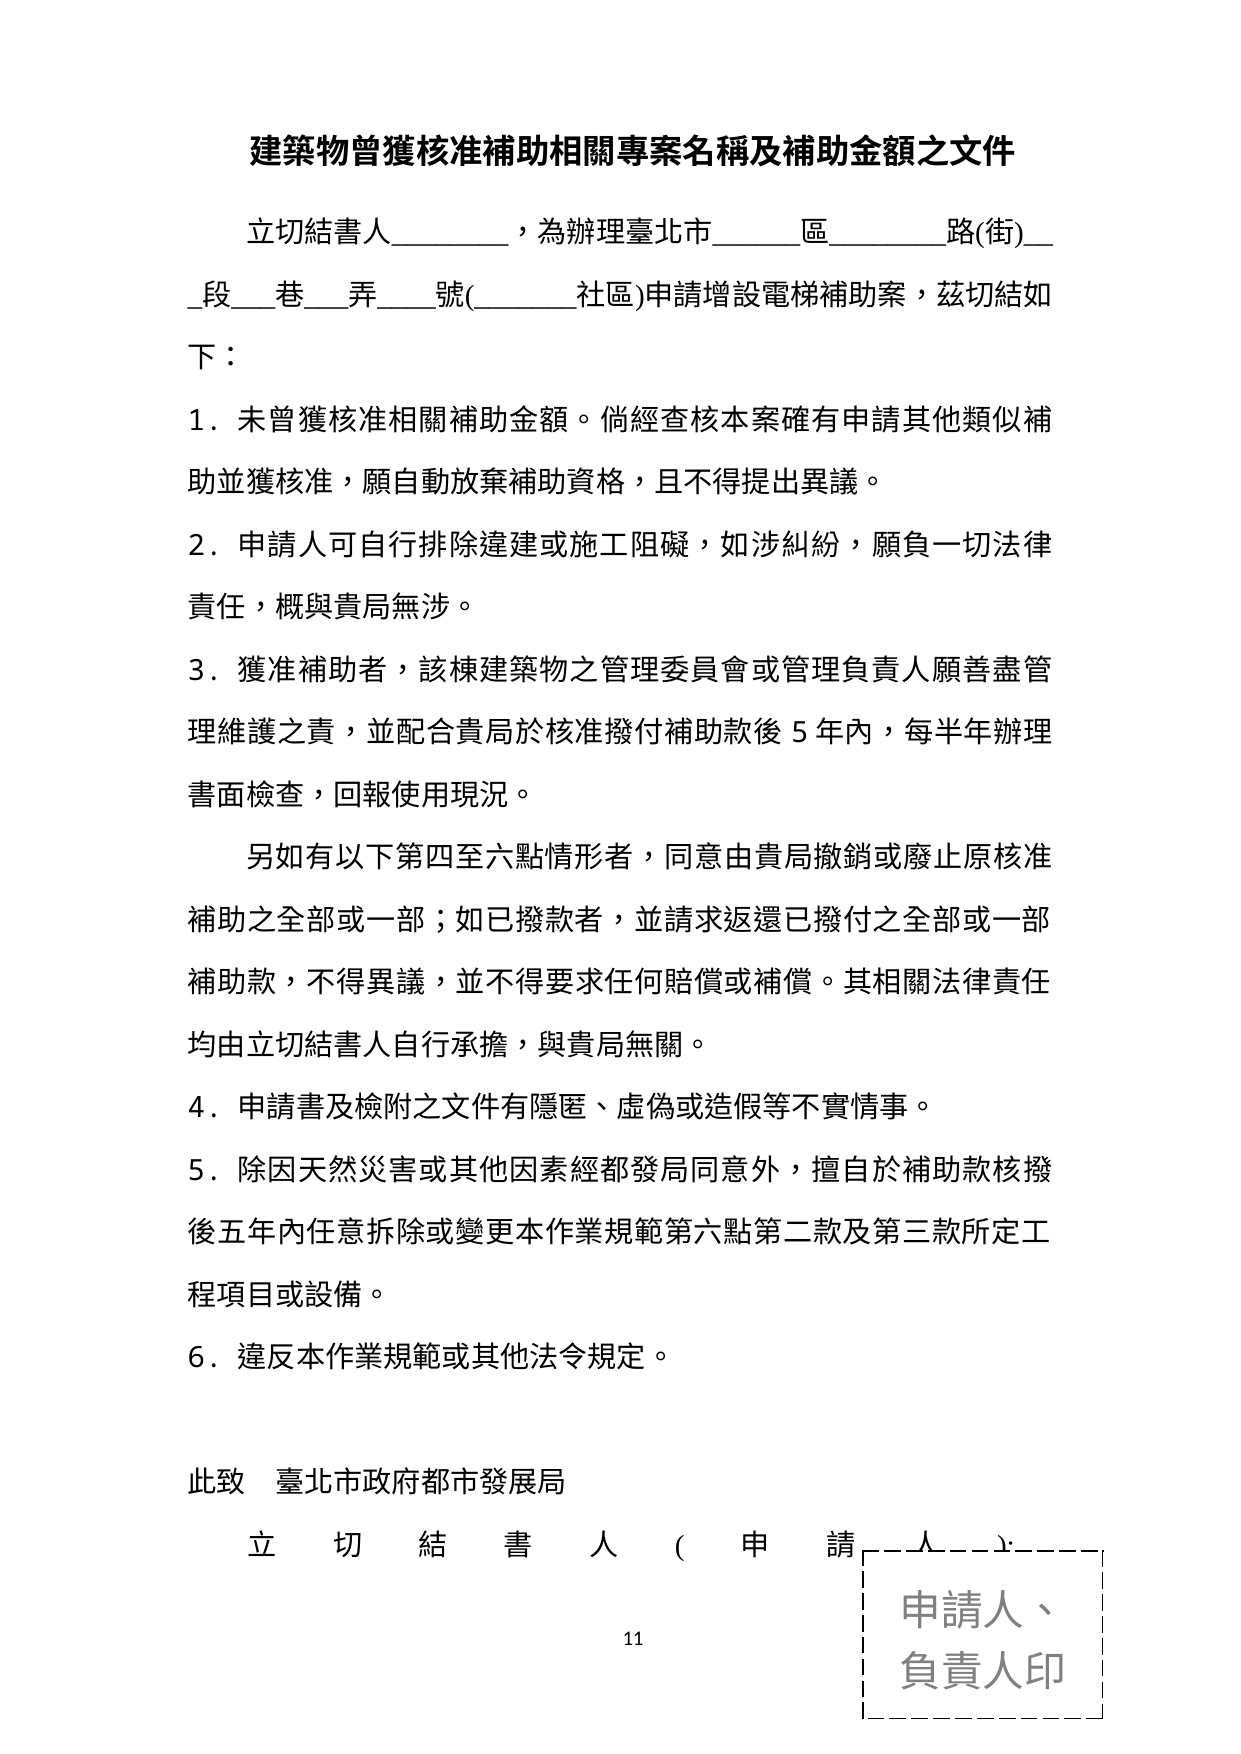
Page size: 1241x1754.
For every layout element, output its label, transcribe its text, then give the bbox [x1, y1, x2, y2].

text 另如有以下第四至六點情形者，同意由貴局撤銷或廢止原核准補助之全部或一部；如已撥款者，並請求返還已撥付之全部或一部補助款，不得異議，並不得要求任何賠償或補償。其相關法律責任均由立切結書人自行承擔，與貴局無關。 [187, 813, 1053, 1063]
list 除因天然災害或其他因素經都發局同意外，擅自於補助款核撥後五年內任意拆除或變更本作業規範第六點第二款及第三款所定工程項目或設備。 [187, 1126, 1053, 1313]
list 申請人可自行排除違建或施工阻礙，如涉糾紛，願負一切法律責任，概與貴局無涉。 [187, 501, 1053, 626]
list 違反本作業規範或其他法令規定。 [187, 1313, 1053, 1376]
list 未曾獲核准相關補助金額。倘經查核本案確有申請其他類似補助並獲核准，願自動放棄補助資格，且不得提出異議。 [187, 376, 1053, 501]
text 立切結書人________，為辦理臺北市______區________路(街)___段___巷___弄____號(_______社區)申請增設電梯補助案，茲切結如下： [187, 188, 1053, 376]
list 獲准補助者，該棟建築物之管理委員會或管理負責人願善盡管理維護之責，並配合貴局於核准撥付補助款後5年內，每半年辦理書面檢查，回報使用現況。 [187, 626, 1053, 813]
text 申請人、負責人印章 [879, 1577, 1087, 1710]
list 申請書及檢附之文件有隱匿、虛偽或造假等不實情事。 [187, 1063, 1053, 1126]
text 此致 臺北市政府都市發展局 [187, 1438, 1078, 1501]
text 立切結書人(申請人): 負 責 人: [186, 1501, 1103, 1719]
subtitle 建築物曾獲核准補助相關專案名稱及補助金額之文件 [187, 107, 1078, 169]
